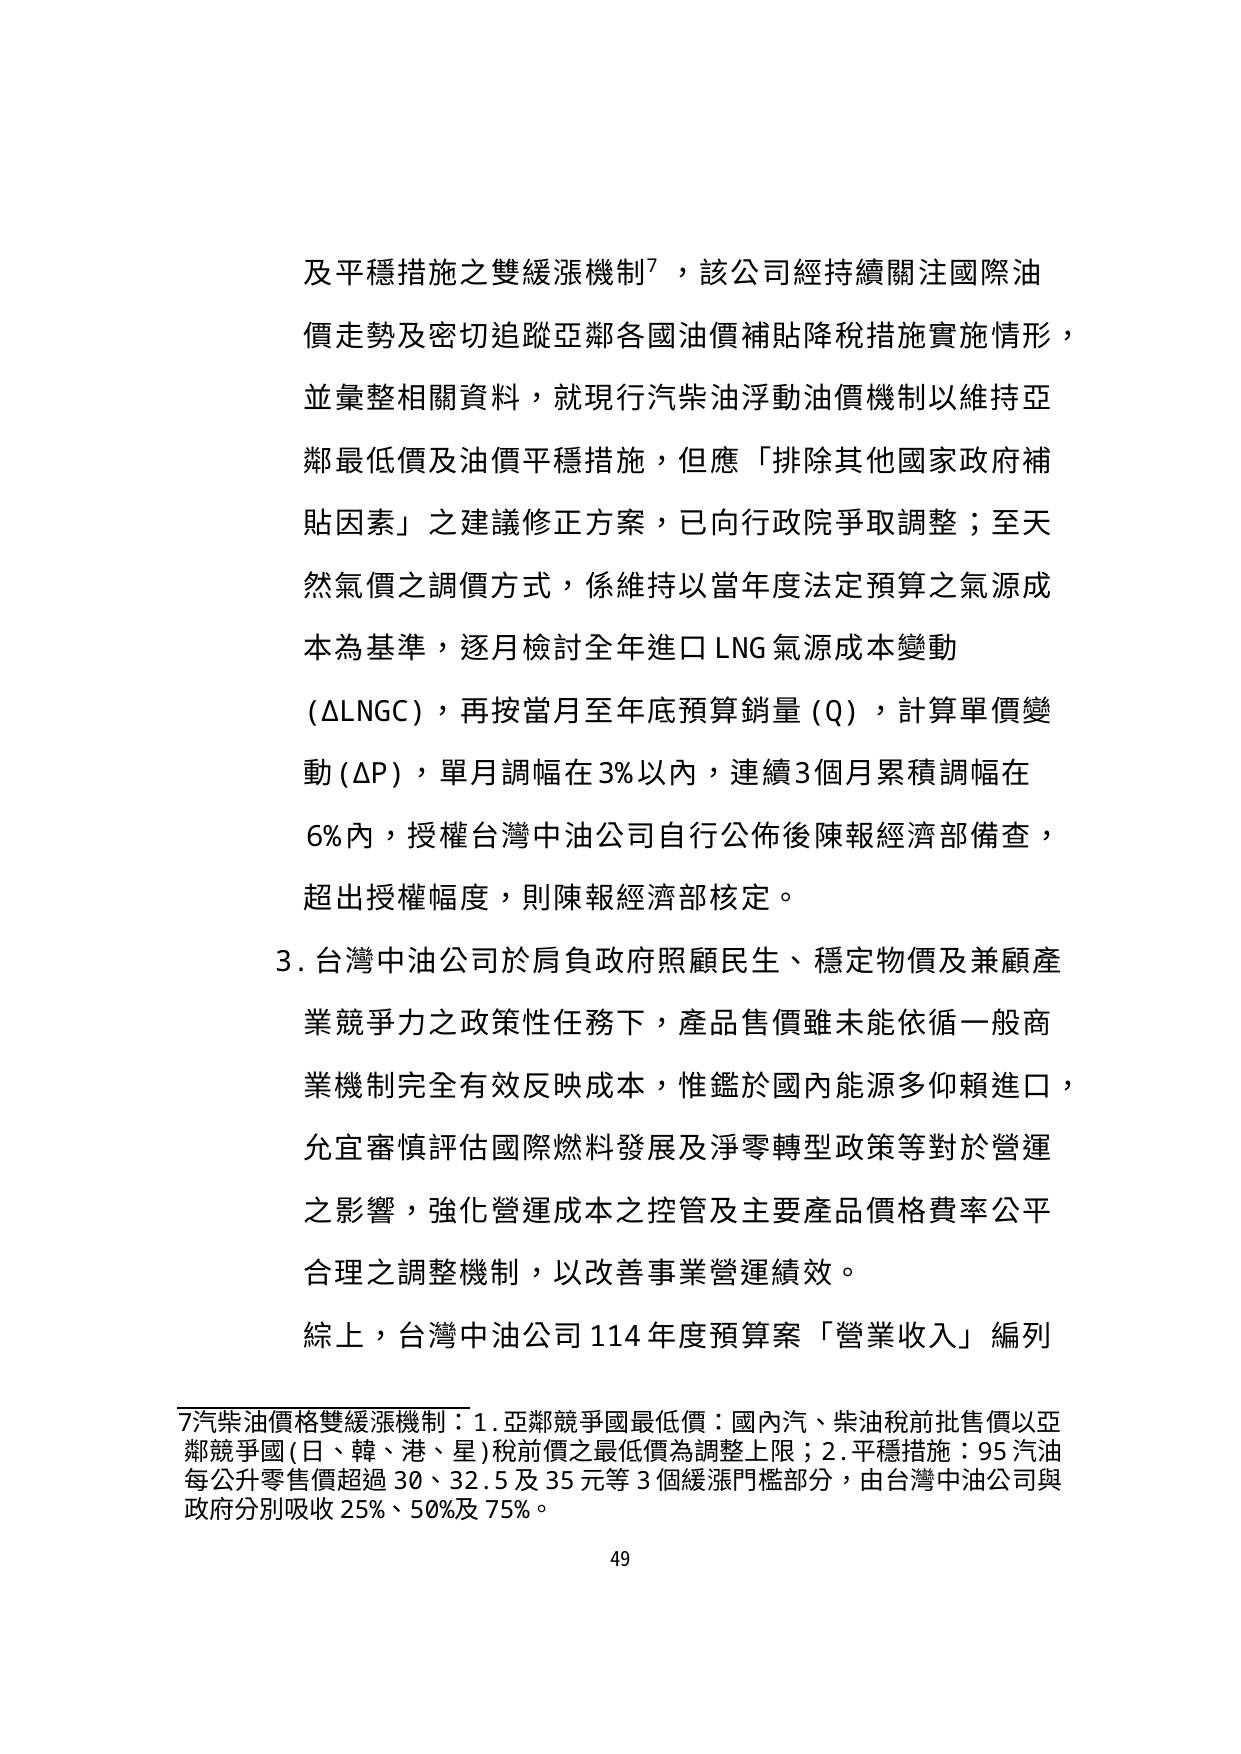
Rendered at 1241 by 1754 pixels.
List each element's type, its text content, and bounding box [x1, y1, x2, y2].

text 綜上，台灣中油公司114年度預算案「營業收入」編列 [236, 1292, 1063, 1354]
text 2.台灣中油公司近年經營政策均列有「持續檢討油氣調價機制，使油氣價格合理化」項目，經洽詢有關油氣價格調整之內部檢討研議情形，據復略以，國內汽柴油價格係依浮動油價機制每週進行調整，又為降低國際油價大幅上漲對國內民生產業之衝擊，訂有亞鄰競爭國最低價及平穩措施之雙緩漲機制，該公司經持續關注國際油價走勢及密切追蹤亞鄰各國油價補貼降稅措施實施情形，並彙整相關資料，就現行汽柴油浮動油價機制以維持亞鄰最低價及油價平穩措施，但應「排除其他國家政府補貼因素」之建議修正方案，已向行政院爭取調整；至天然氣價之調價方式，係維持以當年度法定預算之氣源成本為基準，逐月檢討全年進口LNG氣源成本變動(ΔLNGC)，再按當月至年底預算銷量(Q)，計算單價變動(ΔP)，單月調幅在3%以內，連續3個月累積調幅在6%內，授權台灣中油公司自行公佈後陳報經濟部備查，超出授權幅度，則陳報經濟部核定。 [266, 229, 1063, 917]
text 汽柴油價格雙緩漲機制：1.亞鄰競爭國最低價：國內汽、柴油稅前批售價以亞鄰競爭國(日、韓、港、星)稅前價之最低價為調整上限；2.平穩措施：95汽油每公升零售價超過30、32.5及35元等3個緩漲門檻部分，由台灣中油公司與政府分別吸收25%、50%及75%。 [177, 1408, 1063, 1525]
text 3.台灣中油公司於肩負政府照顧民生、穩定物價及兼顧產業競爭力之政策性任務下，產品售價雖未能依循一般商業機制完全有效反映成本，惟鑑於國內能源多仰賴進口，允宜審慎評估國際燃料發展及淨零轉型政策等對於營運之影響，強化營運成本之控管及主要產品價格費率公平合理之調整機制，以改善事業營運績效。 [266, 917, 1063, 1292]
